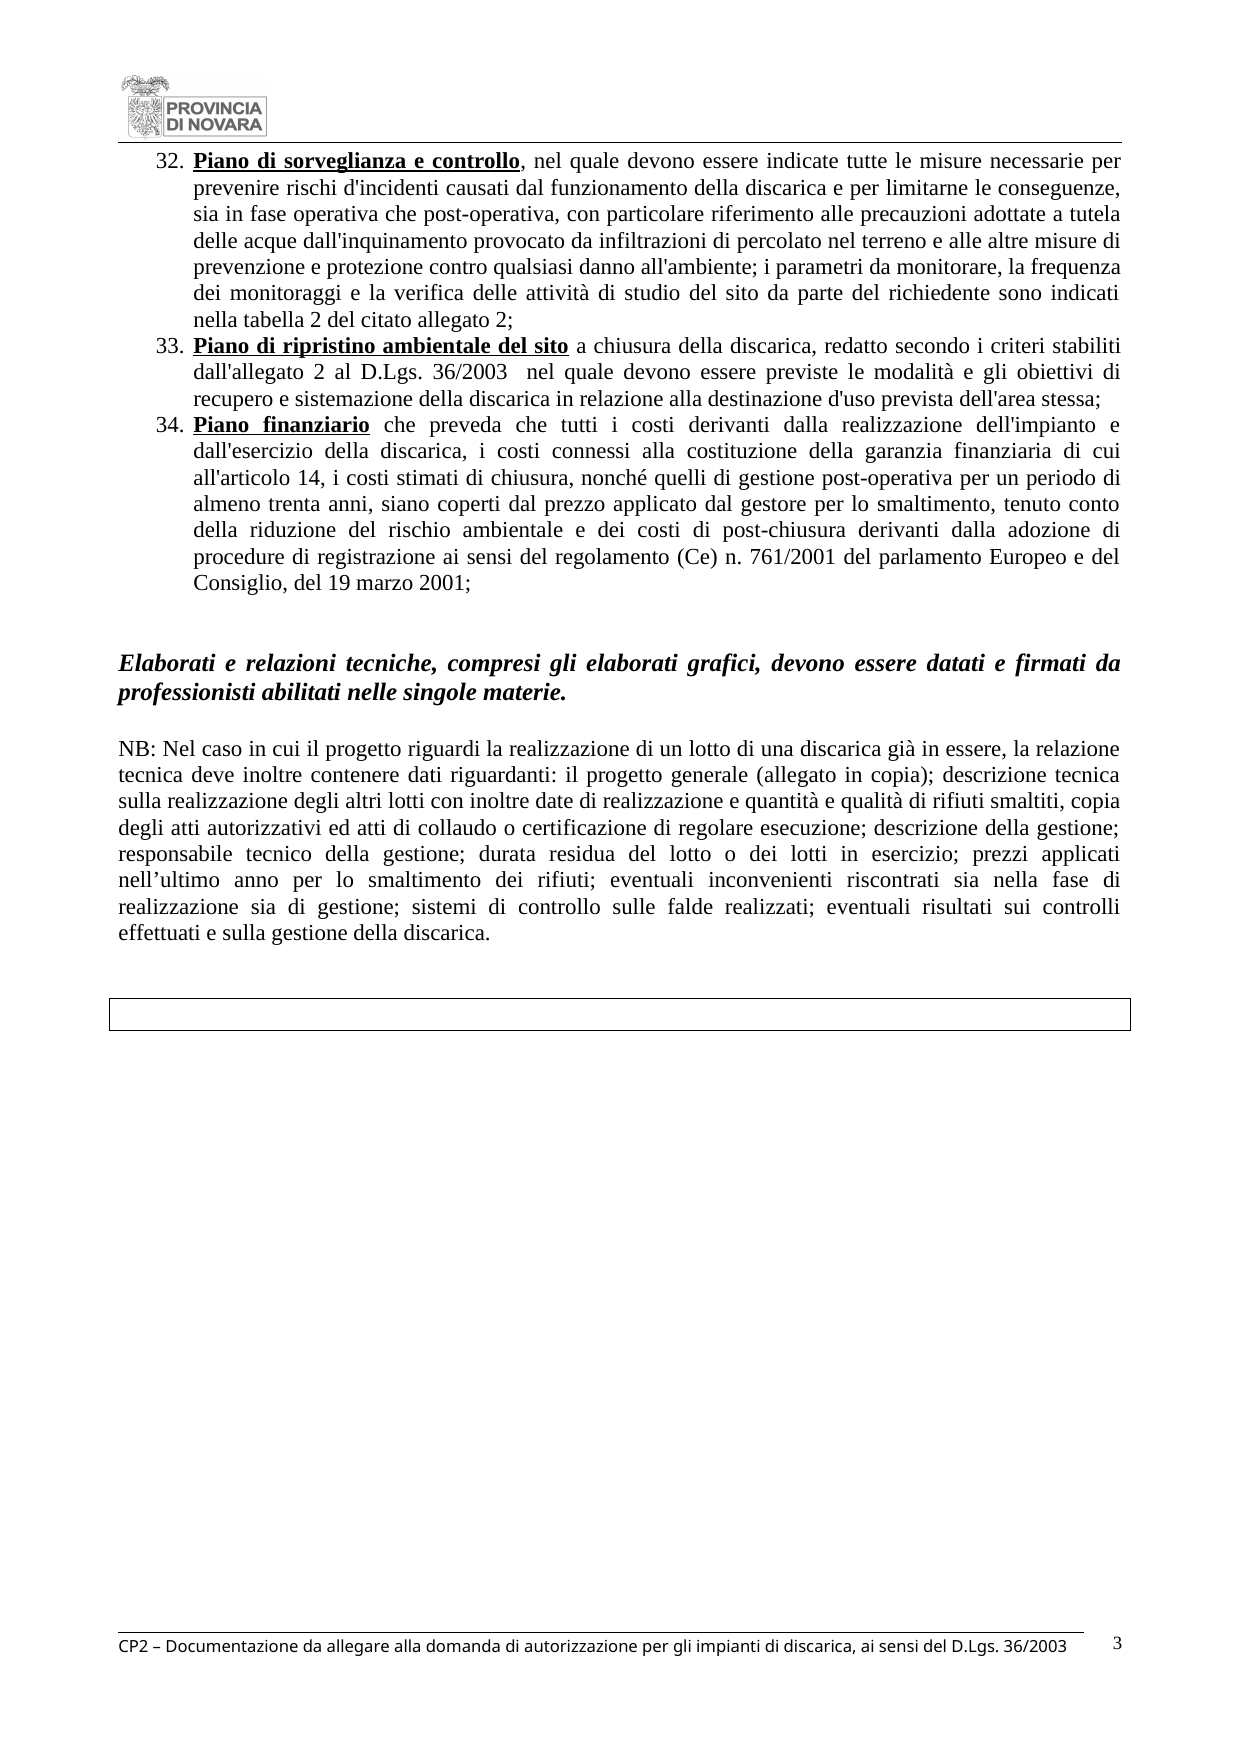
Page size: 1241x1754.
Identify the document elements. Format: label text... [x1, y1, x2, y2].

text Elaborati e relazioni tecniche, compresi gli elaborati grafici, devono essere datati e firmati da professionisti abilitati nelle singole materie. [118, 648, 1122, 706]
list Piano di sorveglianza e controllo, nel quale devono essere indicate tutte le misure necessarie per prevenire rischi d'incidenti causati dal funzionamento della discarica e per limitarne le conseguenze, sia in fase operativa che post-operativa, con particolare riferimento alle precauzioni adottate a tutela delle acque dall'inquinamento provocato da infiltrazioni di percolato nel terreno e alle altre misure di prevenzione e protezione contro qualsiasi danno all'ambiente; i parametri da monitorare, la frequenza dei monitoraggi e la verifica delle attività di studio del sito da parte del richiedente sono indicati nella tabella 2 del citato allegato 2; [156, 148, 1122, 332]
picture [118, 73, 268, 140]
list Piano finanziario che preveda che tutti i costi derivanti dalla realizzazione dell'impianto e dall'esercizio della discarica, i costi connessi alla costituzione della garanzia finanziaria di cui all'articolo 14, i costi stimati di chiusura, nonché quelli di gestione post-operativa per un periodo di almeno trenta anni, siano coperti dal prezzo applicato dal gestore per lo smaltimento, tenuto conto della riduzione del rischio ambientale e dei costi di post-chiusura derivanti dalla adozione di procedure di registrazione ai sensi del regolamento (Ce) n. 761/2001 del parlamento Europeo e del Consiglio, del 19 marzo 2001; [156, 411, 1122, 596]
text NB: Nel caso in cui il progetto riguardi la realizzazione di un lotto di una discarica già in essere, la relazione tecnica deve inoltre contenere dati riguardanti: il progetto generale (allegato in copia); descrizione tecnica sulla realizzazione degli altri lotti con inoltre date di realizzazione e quantità e qualità di rifiuti smaltiti, copia degli atti autorizzativi ed atti di collaudo o certificazione di regolare esecuzione; descrizione della gestione; responsabile tecnico della gestione; durata residua del lotto o dei lotti in esercizio; prezzi applicati nell’ultimo anno per lo smaltimento dei rifiuti; eventuali inconvenienti riscontrati sia nella fase di realizzazione sia di gestione; sistemi di controllo sulle falde realizzati; eventuali risultati sui controlli effettuati e sulla gestione della discarica. [118, 734, 1122, 945]
list Piano di ripristino ambientale del sito a chiusura della discarica, redatto secondo i criteri stabiliti dall'allegato 2 al D.Lgs. 36/2003 nel quale devono essere previste le modalità e gli obiettivi di recupero e sistemazione della discarica in relazione alla destinazione d'uso prevista dell'area stessa; [156, 332, 1122, 411]
